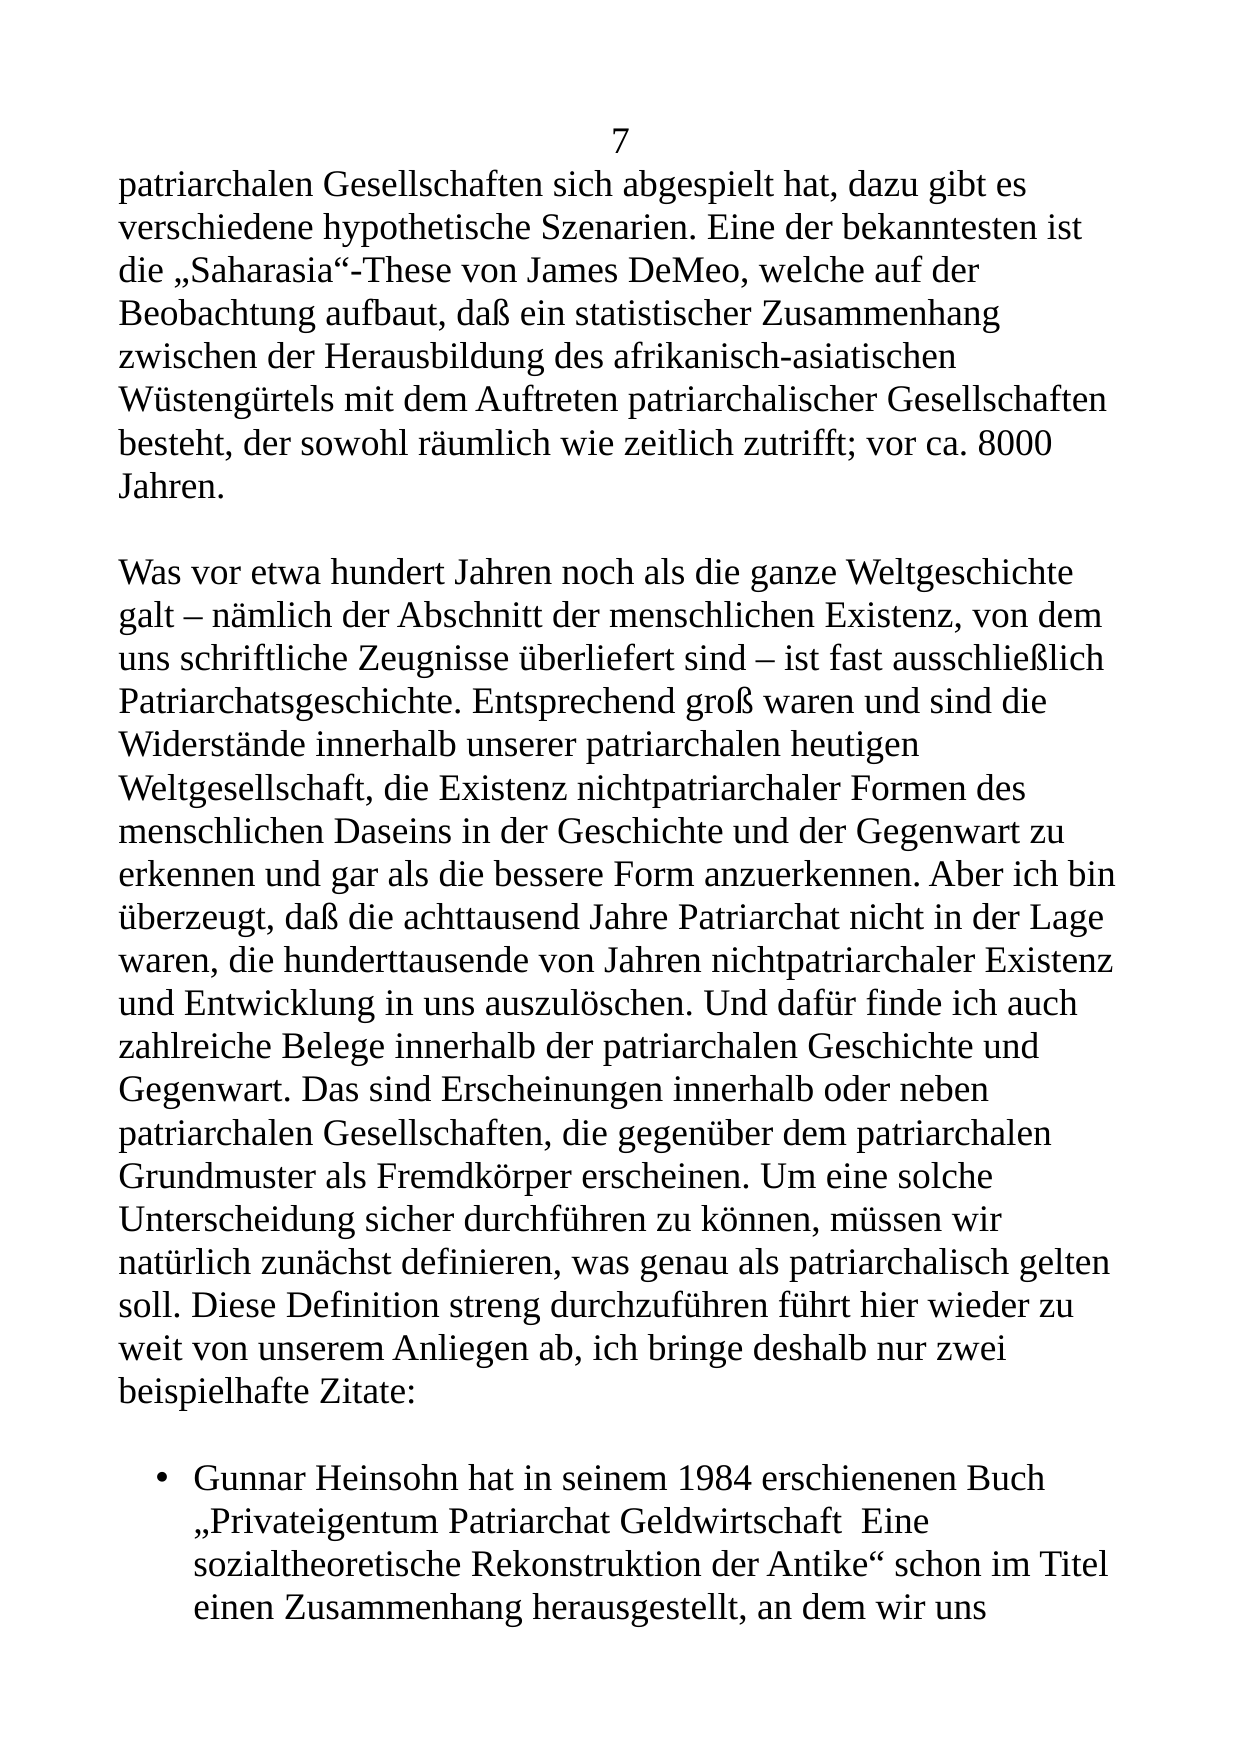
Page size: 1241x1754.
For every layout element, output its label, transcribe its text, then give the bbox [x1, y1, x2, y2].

text patriarchalen Gesellschaften sich abgespielt hat, dazu gibt es verschiedene hypothetische Szenarien. Eine der bekanntesten ist die „Saharasia“-These von James DeMeo, welche auf der Beobachtung aufbaut, daß ein statistischer Zusammenhang zwischen der Herausbildung des afrikanisch-asiatischen Wüstengürtels mit dem Auftreten patriarchalischer Gesellschaften besteht, der sowohl räumlich wie zeitlich zutrifft; vor ca. 8000 Jahren. [118, 161, 1122, 506]
list Gunnar Heinsohn hat in seinem 1984 erschienenen Buch „Privateigentum Patriarchat Geldwirtschaft Eine sozialtheoretische Rekonstruktion der Antike“ schon im Titel einen Zusammenhang herausgestellt, an dem wir uns [156, 1455, 1122, 1627]
text Was vor etwa hundert Jahren noch als die ganze Weltgeschichte galt – nämlich der Abschnitt der menschlichen Existenz, von dem uns schriftliche Zeugnisse überliefert sind – ist fast ausschließlich Patriarchatsgeschichte. Entsprechend groß waren und sind die Widerstände innerhalb unserer patriarchalen heutigen Weltgesellschaft, die Existenz nichtpatriarchaler Formen des menschlichen Daseins in der Geschichte und der Gegenwart zu erkennen und gar als die bessere Form anzuerkennen. Aber ich bin überzeugt, daß die achttausend Jahre Patriarchat nicht in der Lage waren, die hunderttausende von Jahren nichtpatriarchaler Existenz und Entwicklung in uns auszulöschen. Und dafür finde ich auch zahlreiche Belege innerhalb der patriarchalen Geschichte und Gegenwart. Das sind Erscheinungen innerhalb oder neben patriarchalen Gesellschaften, die gegenüber dem patriarchalen Grundmuster als Fremdkörper erscheinen. Um eine solche Unterscheidung sicher durchführen zu können, müssen wir natürlich zunächst definieren, was genau als patriarchalisch gelten soll. Diese Definition streng durchzuführen führt hier wieder zu weit von unserem Anliegen ab, ich bringe deshalb nur zwei beispielhafte Zitate: [118, 549, 1122, 1412]
text 7 [118, 118, 1122, 161]
